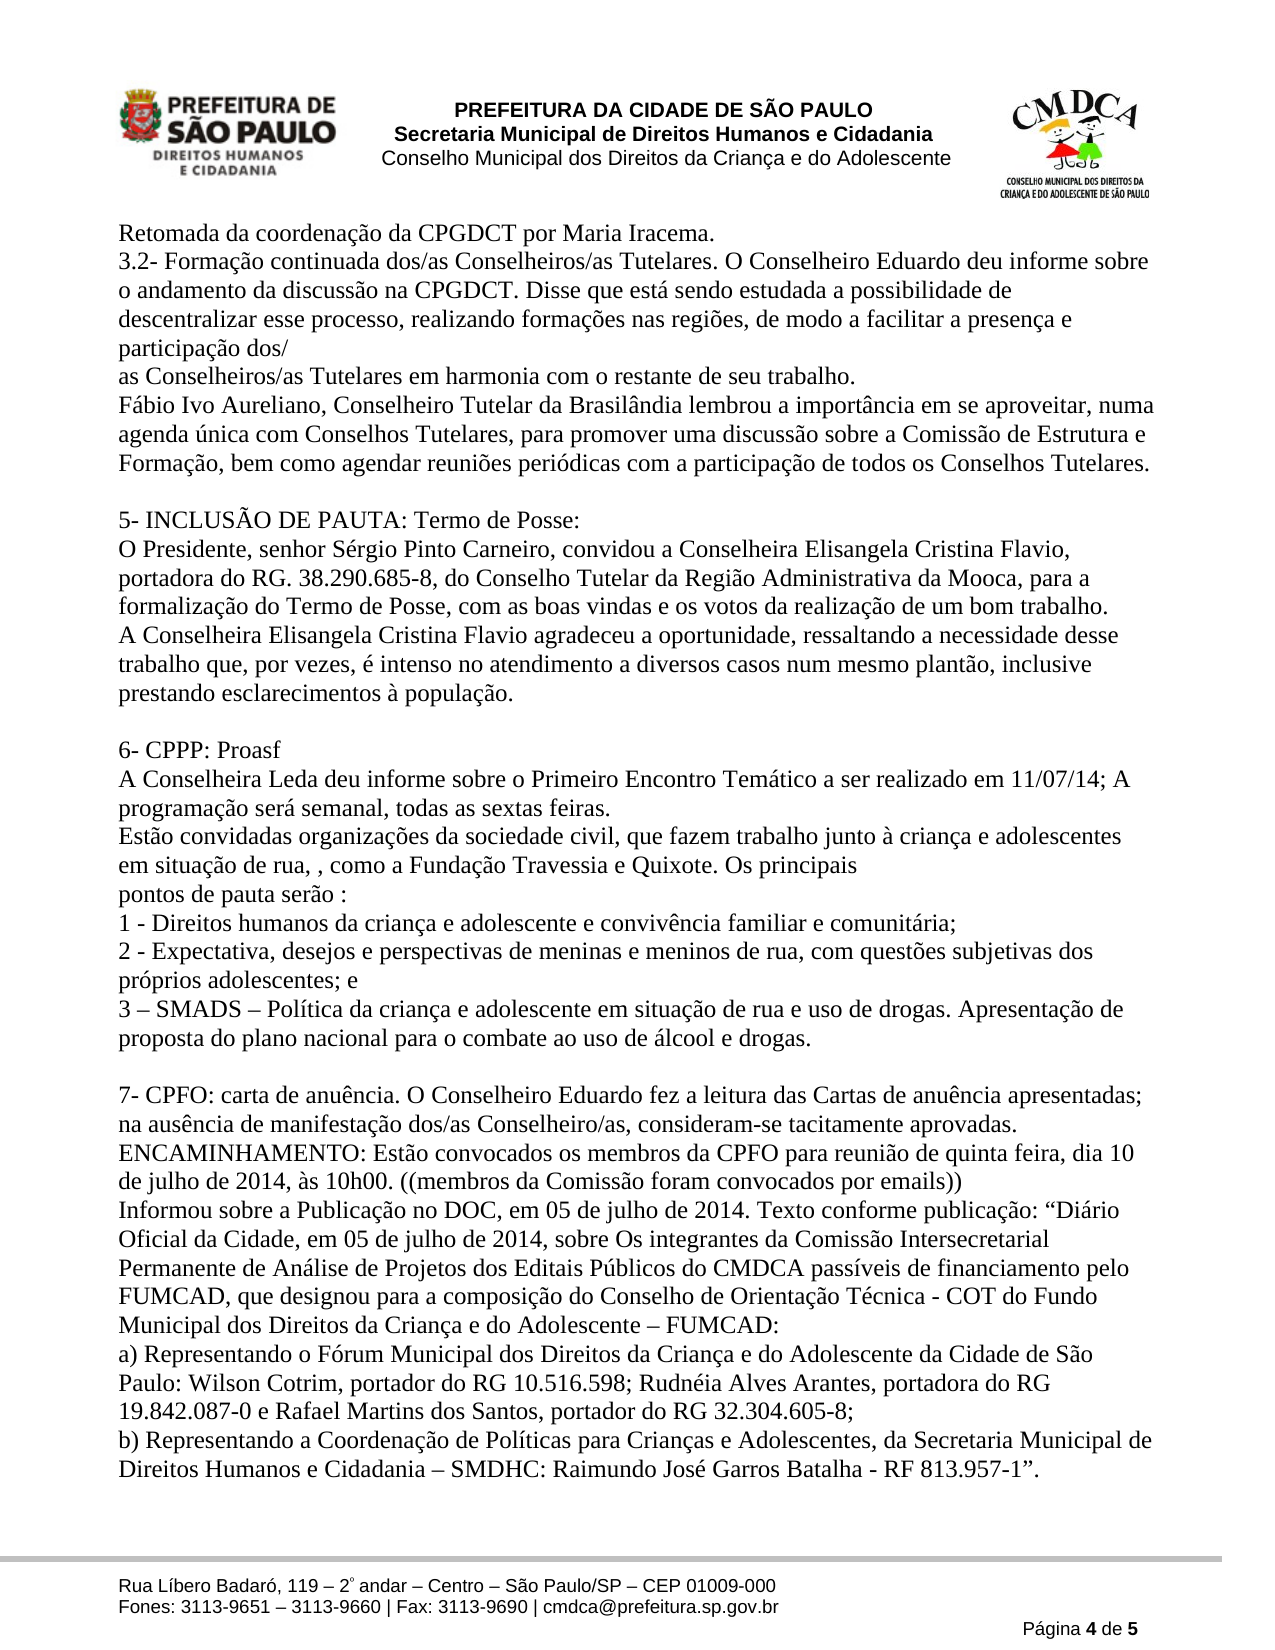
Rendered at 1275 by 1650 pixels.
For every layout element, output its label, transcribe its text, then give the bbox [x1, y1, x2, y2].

text 2 - Expectativa, desejos e perspectivas de meninas e meninos de rua, com questões subjetivas dos próprios adolescentes; e [118, 936, 1157, 994]
picture [999, 88, 1150, 199]
text Retomada da coordenação da CPGDCT por Maria Iracema. [118, 218, 1157, 246]
text 1 - Direitos humanos da criança e adolescente e convivência familiar e comunitária; [118, 908, 1157, 936]
text 3 – SMADS – Política da criança e adolescente em situação de rua e uso de drogas. Apresentação de proposta do plano nacional para o combate ao uso de álcool e drogas. [118, 994, 1157, 1051]
text ENCAMINHAMENTO: Estão convocados os membros da CPFO para reunião de quinta feira, dia 10 de julho de 2014, às 10h00. ((membros da Comissão foram convocados por emails)) [118, 1138, 1157, 1195]
text Estão convidadas organizações da sociedade civil, que fazem trabalho junto à criança e adolescentes em situação de rua, , como a Fundação Travessia e Quixote. Os principais [118, 821, 1157, 879]
text Fábio Ivo Aureliano, Conselheiro Tutelar da Brasilândia lembrou a importância em se aproveitar, numa agenda única com Conselhos Tutelares, para promover uma discussão sobre a Comissão de Estrutura e Formação, bem como agendar reuniões periódicas com a participação de todos os Conselhos Tutelares. [118, 390, 1157, 476]
text pontos de pauta serão : [118, 879, 1157, 908]
text a) Representando o Fórum Municipal dos Direitos da Criança e do Adolescente da Cidade de São Paulo: Wilson Cotrim, portador do RG 10.516.598; Rudnéia Alves Arantes, portadora do RG 19.842.087-0 e Rafael Martins dos Santos, portador do RG 32.304.605-8; [118, 1339, 1157, 1425]
text A Conselheira Elisangela Cristina Flavio agradeceu a oportunidade, ressaltando a necessidade desse trabalho que, por vezes, é intenso no atendimento a diversos casos num mesmo plantão, inclusive [118, 620, 1157, 678]
text as Conselheiros/as Tutelares em harmonia com o restante de seu trabalho. [118, 361, 1157, 390]
text 3.2- Formação continuada dos/as Conselheiros/as Tutelares. O Conselheiro Eduardo deu informe sobre o andamento da discussão na CPGDCT. Disse que está sendo estudada a possibilidade de descentralizar esse processo, realizando formações nas regiões, de modo a facilitar a presença e participação dos/ [118, 246, 1157, 361]
text 6- CPPP: Proasf [118, 735, 1157, 764]
text b) Representando a Coordenação de Políticas para Crianças e Adolescentes, da Secretaria Municipal de Direitos Humanos e Cidadania – SMDHC: Raimundo José Garros Batalha - RF 813.957-1”. [118, 1425, 1157, 1483]
text 7- CPFO: carta de anuência. O Conselheiro Eduardo fez a leitura das Cartas de anuência apresentadas; na ausência de manifestação dos/as Conselheiro/as, consideram-se tacitamente aprovadas. [118, 1080, 1157, 1138]
text Informou sobre a Publicação no DOC, em 05 de julho de 2014. Texto conforme publicação: “Diário Oficial da Cidade, em 05 de julho de 2014, sobre Os integrantes da Comissão Intersecretarial Permanente de Análise de Projetos dos Editais Públicos do CMDCA passíveis de financiamento pelo FUMCAD, que designou para a composição do Conselho de Orientação Técnica - COT do Fundo Municipal dos Direitos da Criança e do Adolescente – FUMCAD: [118, 1195, 1157, 1339]
text A Conselheira Leda deu informe sobre o Primeiro Encontro Temático a ser realizado em 11/07/14; A programação será semanal, todas as sextas feiras. [118, 764, 1157, 821]
text O Presidente, senhor Sérgio Pinto Carneiro, convidou a Conselheira Elisangela Cristina Flavio, portadora do RG. 38.290.685-8, do Conselho Tutelar da Região Administrativa da Mooca, para a formalização do Termo de Posse, com as boas vindas e os votos da realização de um bom trabalho. [118, 534, 1157, 620]
text prestando esclarecimentos à população. [118, 678, 1157, 706]
picture [94, 80, 362, 184]
text 5- INCLUSÃO DE PAUTA: Termo de Posse: [118, 505, 1157, 534]
